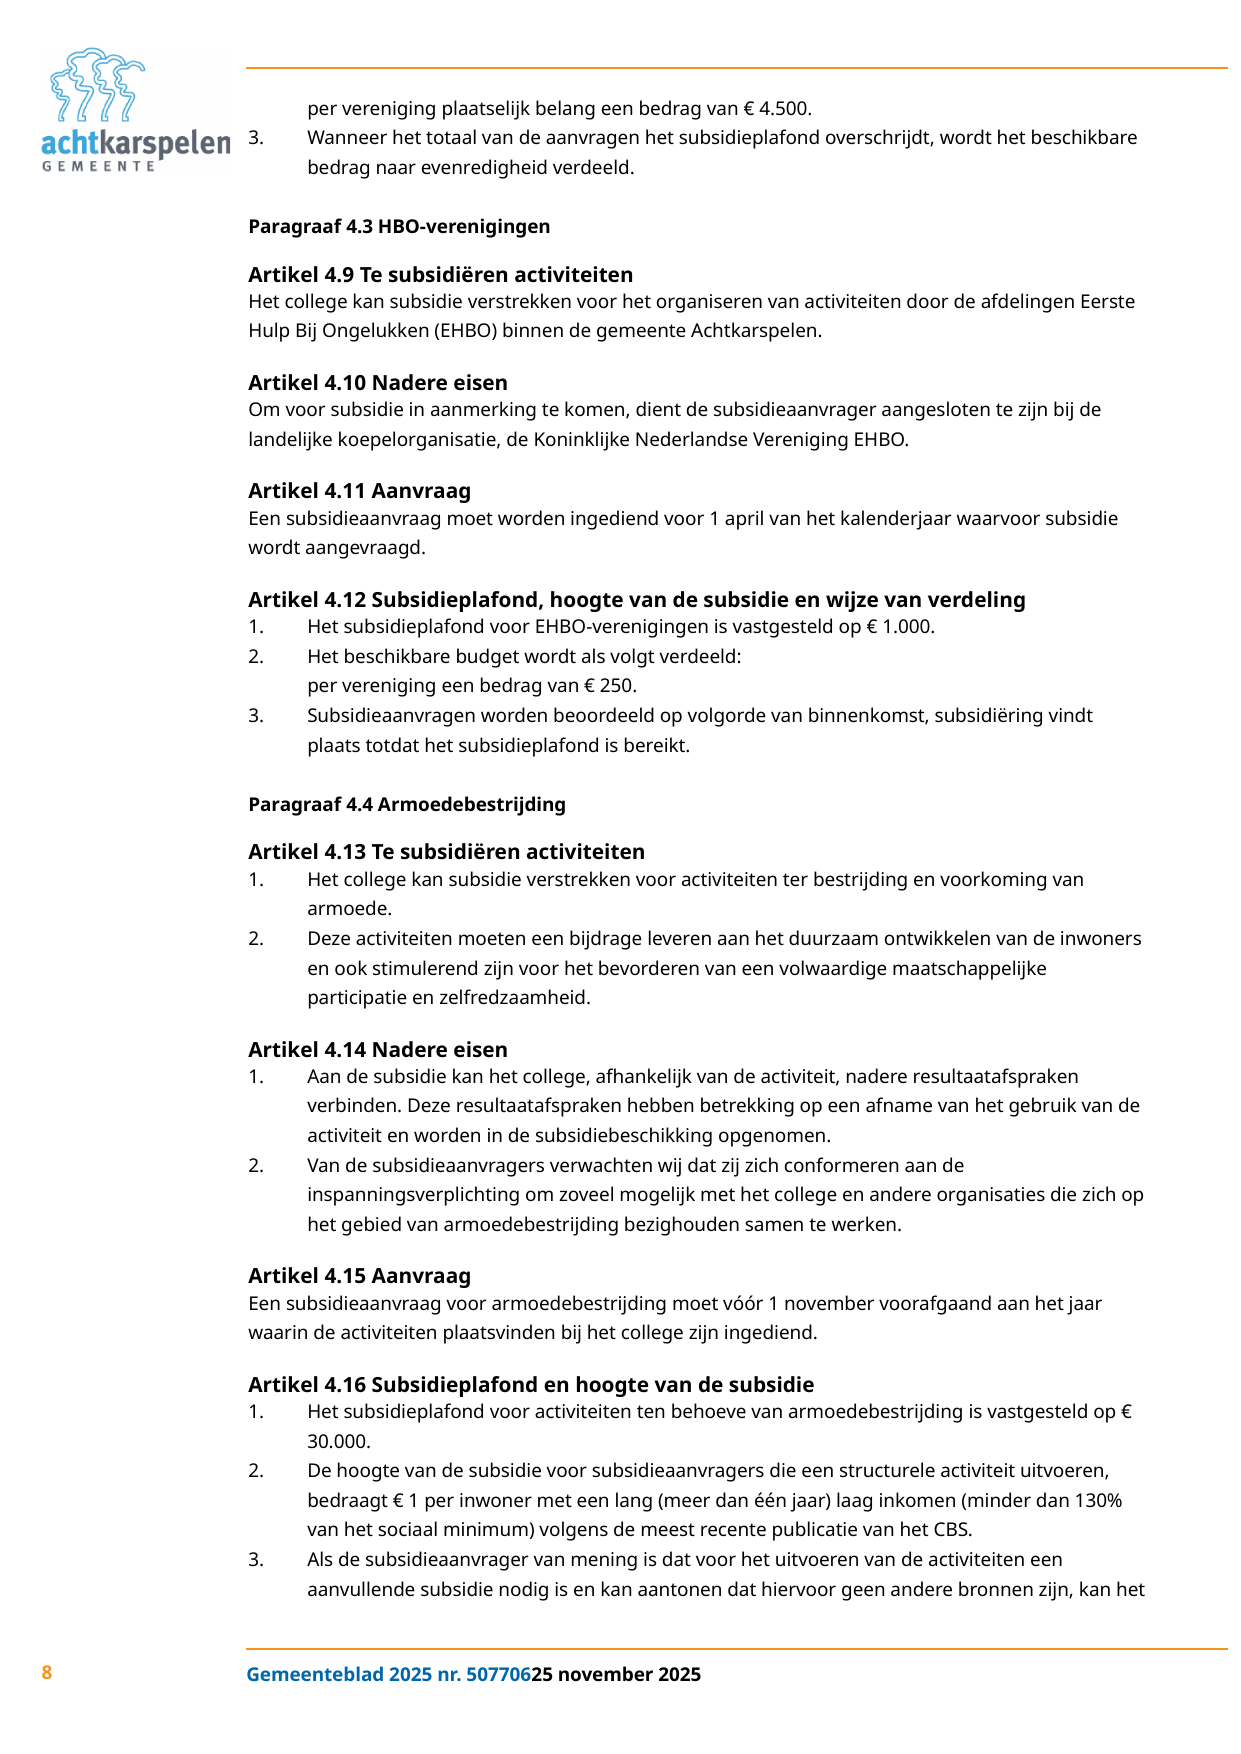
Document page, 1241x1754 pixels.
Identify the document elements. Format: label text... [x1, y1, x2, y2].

text Het college kan subsidie verstrekken voor het organiseren van activiteiten door de afdelingen Eerste Hulp Bij Ongelukken (EHBO) binnen de gemeente Achtkarspelen. [248, 288, 1152, 343]
text Artikel 4.14 Nadere eisen [248, 1035, 1152, 1063]
list Het beschikbare budget wordt als volgt verdeeld: [248, 643, 1152, 669]
list Het college kan subsidie verstrekken voor activiteiten ter bestrijding en voorkoming van armoede. [248, 866, 1152, 921]
text Een subsidieaanvraag moet worden ingediend voor 1 april van het kalenderjaar waarvoor subsidie wordt aangevraagd. [248, 505, 1152, 560]
text Artikel 4.15 Aanvraag [248, 1261, 1152, 1290]
text Artikel 4.16 Subsidieplafond en hoogte van de subsidie [248, 1370, 1152, 1398]
text Een subsidieaanvraag voor armoedebestrijding moet vóór 1 november voorafgaand aan het jaar waarin de activiteiten plaatsvinden bij het college zijn ingediend. [248, 1290, 1152, 1345]
text Om voor subsidie in aanmerking te komen, dient de subsidieaanvrager aangesloten te zijn bij de landelijke koepelorganisatie, de Koninklijke Nederlandse Vereniging EHBO. [248, 397, 1152, 452]
text Artikel 4.13 Te subsidiëren activiteiten [248, 837, 1152, 866]
list Deze activiteiten moeten een bijdrage leveren aan het duurzaam ontwikkelen van de inwoners en ook stimulerend zijn voor het bevorderen van een volwaardige maatschappelijke participatie en zelfredzaamheid. [248, 925, 1152, 1010]
text Paragraaf 4.4 Armoedebestrijding [248, 791, 1152, 817]
list Aan de subsidie kan het college, afhankelijk van de activiteit, nadere resultaatafspraken verbinden. Deze resultaatafspraken hebben betrekking op een afname van het gebruik van de activiteit en worden in de subsidiebeschikking opgenomen. [248, 1063, 1152, 1148]
picture [41, 47, 231, 172]
text Artikel 4.12 Subsidieplafond, hoogte van de subsidie en wijze van verdeling [248, 585, 1152, 613]
list per vereniging plaatselijk belang een bedrag van € 4.500. [248, 95, 1152, 121]
text Artikel 4.10 Nadere eisen [248, 368, 1152, 397]
list Wanneer het totaal van de aanvragen het subsidieplafond overschrijdt, wordt het beschikbare bedrag naar evenredigheid verdeeld. [248, 124, 1152, 180]
list per vereniging een bedrag van € 250. [248, 673, 1152, 698]
list Het subsidieplafond voor EHBO-verenigingen is vastgesteld op € 1.000. [248, 613, 1152, 639]
list Als de subsidieaanvrager van mening is dat voor het uitvoeren van de activiteiten een aanvullende subsidie nodig is en kan aantonen dat hiervoor geen andere bronnen zijn, kan het [248, 1546, 1152, 1602]
list Het subsidieplafond voor activiteiten ten behoeve van armoedebestrijding is vastgesteld op € 30.000. [248, 1398, 1152, 1454]
list De hoogte van de subsidie voor subsidieaanvragers die een structurele activiteit uitvoeren, bedraagt € 1 per inwoner met een lang (meer dan één jaar) laag inkomen (minder dan 130% van het sociaal minimum) volgens de meest recente publicatie van het CBS. [248, 1457, 1152, 1542]
text Paragraaf 4.3 HBO-verenigingen [248, 213, 1152, 239]
text Artikel 4.11 Aanvraag [248, 477, 1152, 505]
list Van de subsidieaanvragers verwachten wij dat zij zich conformeren aan de inspanningsverplichting om zoveel mogelijk met het college en andere organisaties die zich op het gebied van armoedebestrijding bezighouden samen te werken. [248, 1152, 1152, 1237]
list Subsidieaanvragen worden beoordeeld op volgorde van binnenkomst, subsidiëring vindt plaats totdat het subsidieplafond is bereikt. [248, 702, 1152, 757]
text Artikel 4.9 Te subsidiëren activiteiten [248, 260, 1152, 288]
